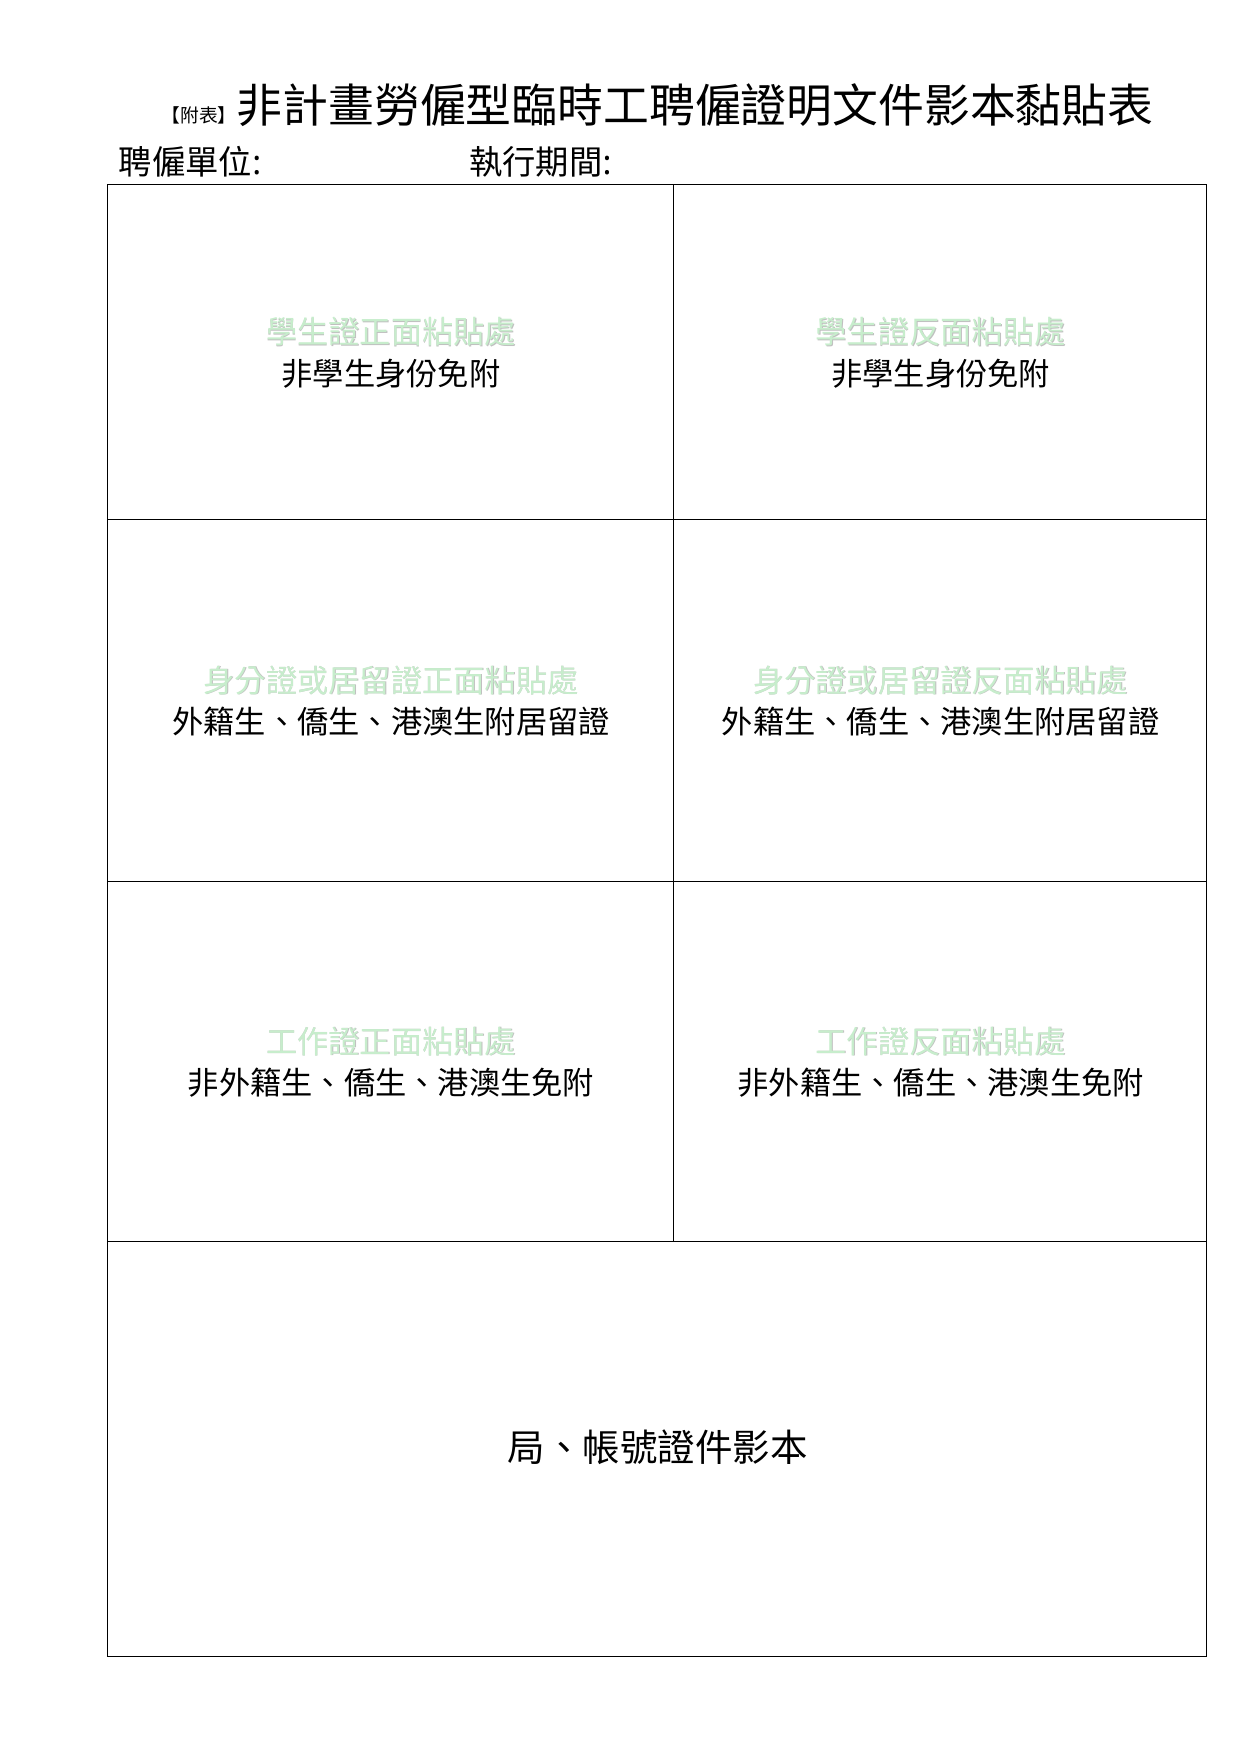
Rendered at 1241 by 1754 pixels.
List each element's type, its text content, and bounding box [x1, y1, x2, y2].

table_header 【附表】非計畫勞僱型臨時工聘僱證明文件影本黏貼表 聘僱單位: 執行期間: [108, 69, 1207, 184]
table_cell 局、帳號證件影本 [108, 1242, 1206, 1656]
table_cell 工作證反面粘貼處 非外籍生、僑生、港澳生免附 [674, 882, 1206, 1241]
table_cell 學生證反面粘貼處 非學生身份免附 [674, 185, 1206, 519]
table_cell 工作證正面粘貼處 非外籍生、僑生、港澳生免附 [108, 882, 673, 1241]
table_cell 身分證或居留證反面粘貼處 外籍生、僑生、港澳生附居留證 [674, 520, 1206, 881]
table_cell 學生證正面粘貼處 非學生身份免附 [108, 185, 673, 519]
table_cell 身分證或居留證正面粘貼處 外籍生、僑生、港澳生附居留證 [108, 520, 673, 881]
